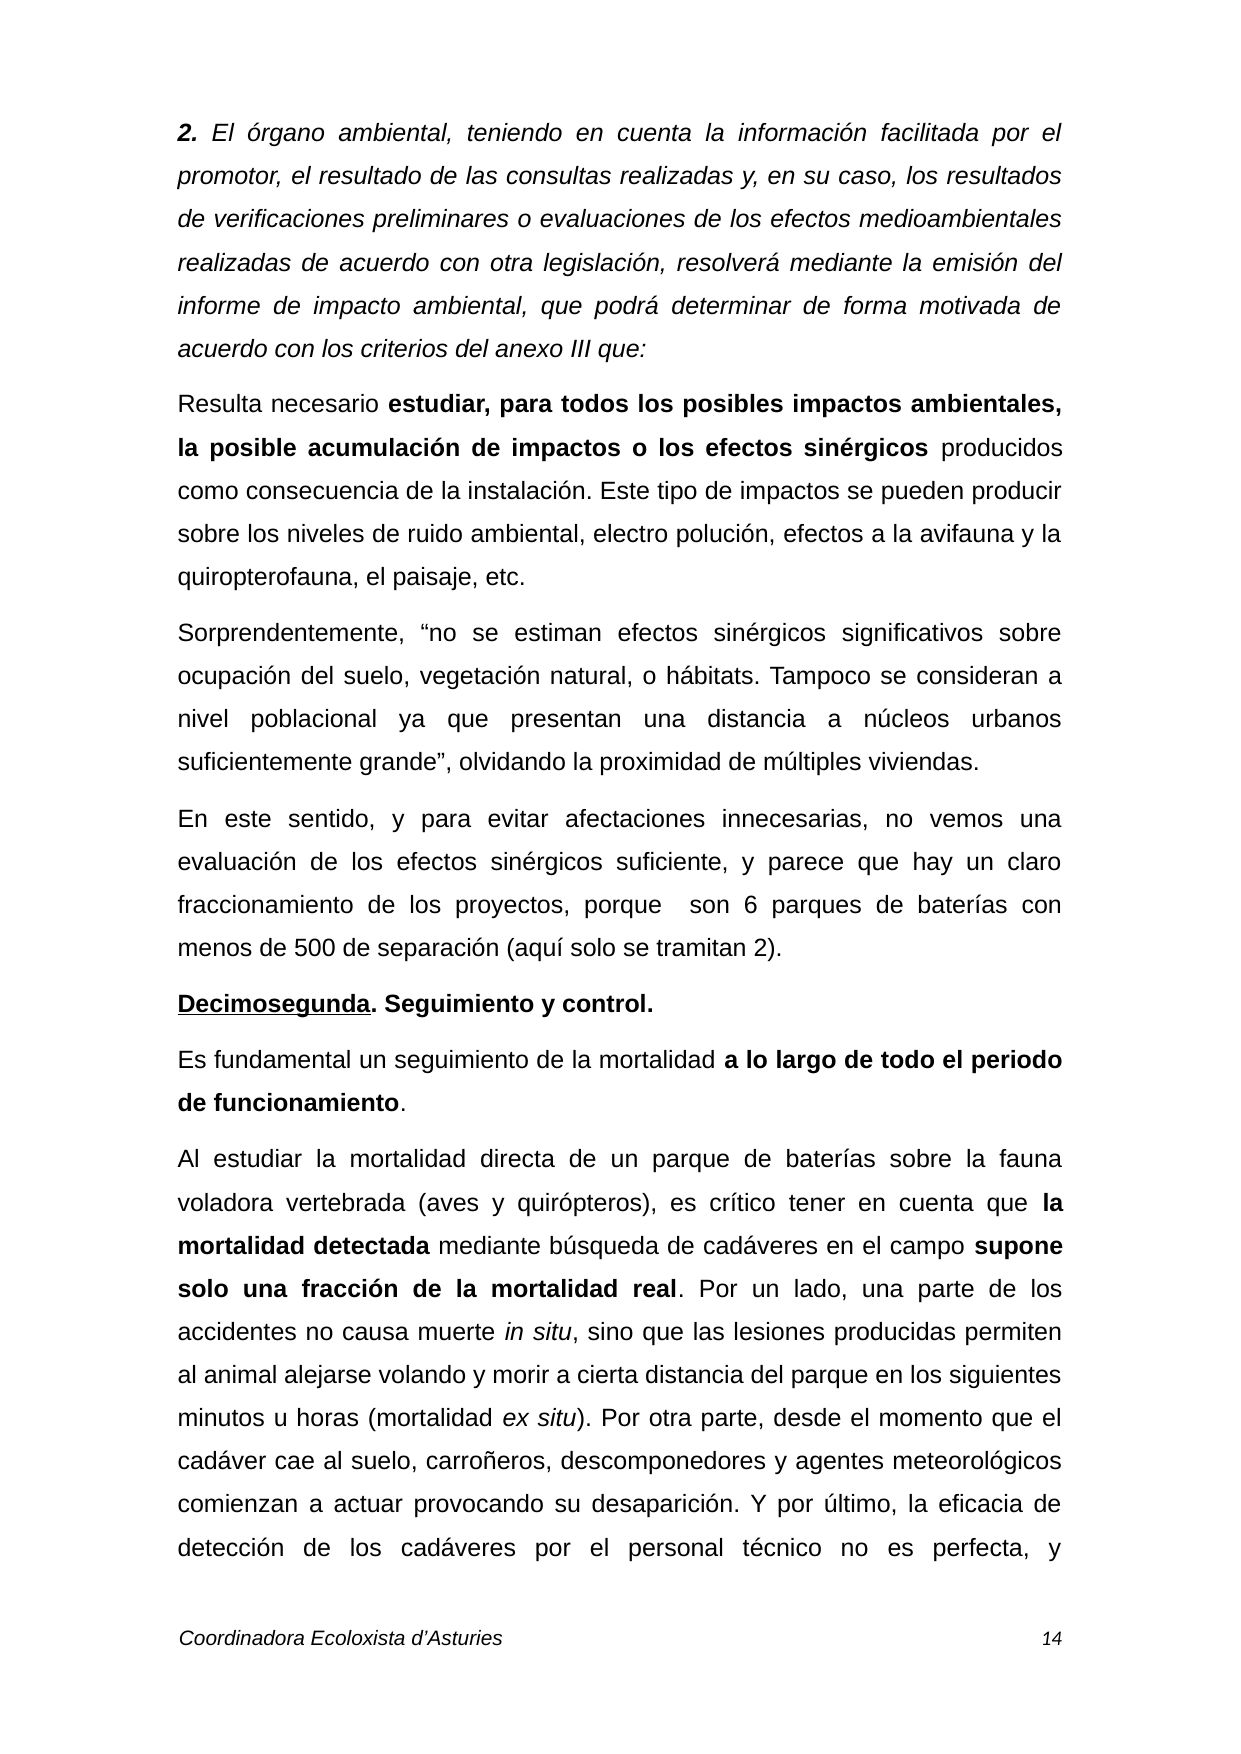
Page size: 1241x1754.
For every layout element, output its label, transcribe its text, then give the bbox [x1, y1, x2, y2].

text Al estudiar la mortalidad directa de un parque de baterías sobre la fauna voladora vertebrada (aves y quirópteros), es crítico tener en cuenta que la mortalidad detectada mediante búsqueda de cadáveres en el campo supone solo una fracción de la mortalidad real. Por un lado, una parte de los accidentes no causa muerte in situ, sino que las lesiones producidas permiten al animal alejarse volando y morir a cierta distancia del parque en los siguientes minutos u horas (mortalidad ex situ). Por otra parte, desde el momento que el cadáver cae al suelo, carroñeros, descomponedores y agentes meteorológicos comienzan a actuar provocando su desaparición. Y por último, la eficacia de detección de los cadáveres por el personal técnico no es perfecta, y [177, 1144, 1063, 1561]
text En este sentido, y para evitar afectaciones innecesarias, no vemos una evaluación de los efectos sinérgicos suficiente, y parece que hay un claro fraccionamiento de los proyectos, porque son 6 parques de baterías con menos de 500 de separación (aquí solo se tramitan 2). [177, 803, 1063, 962]
text 2. El órgano ambiental, teniendo en cuenta la información facilitada por el promotor, el resultado de las consultas realizadas y, en su caso, los resultados de verificaciones preliminares o evaluaciones de los efectos medioambientales realizadas de acuerdo con otra legislación, resolverá mediante la emisión del informe de impacto ambiental, que podrá determinar de forma motivada de acuerdo con los criterios del anexo III que: [177, 118, 1063, 362]
text Decimosegunda. Seguimiento y control. [177, 989, 1063, 1018]
text Sorprendentemente, “no se estiman efectos sinérgicos significativos sobre ocupación del suelo, vegetación natural, o hábitats. Tampoco se consideran a nivel poblacional ya que presentan una distancia a núcleos urbanos suficientemente grande”, olvidando la proximidad de múltiples viviendas. [177, 618, 1063, 776]
text Es fundamental un seguimiento de la mortalidad a lo largo de todo el periodo de funcionamiento. [177, 1045, 1063, 1117]
text Resulta necesario estudiar, para todos los posibles impactos ambientales, la posible acumulación de impactos o los efectos sinérgicos producidos como consecuencia de la instalación. Este tipo de impactos se pueden producir sobre los niveles de ruido ambiental, electro polución, efectos a la avifauna y la quiropterofauna, el paisaje, etc. [177, 389, 1063, 591]
